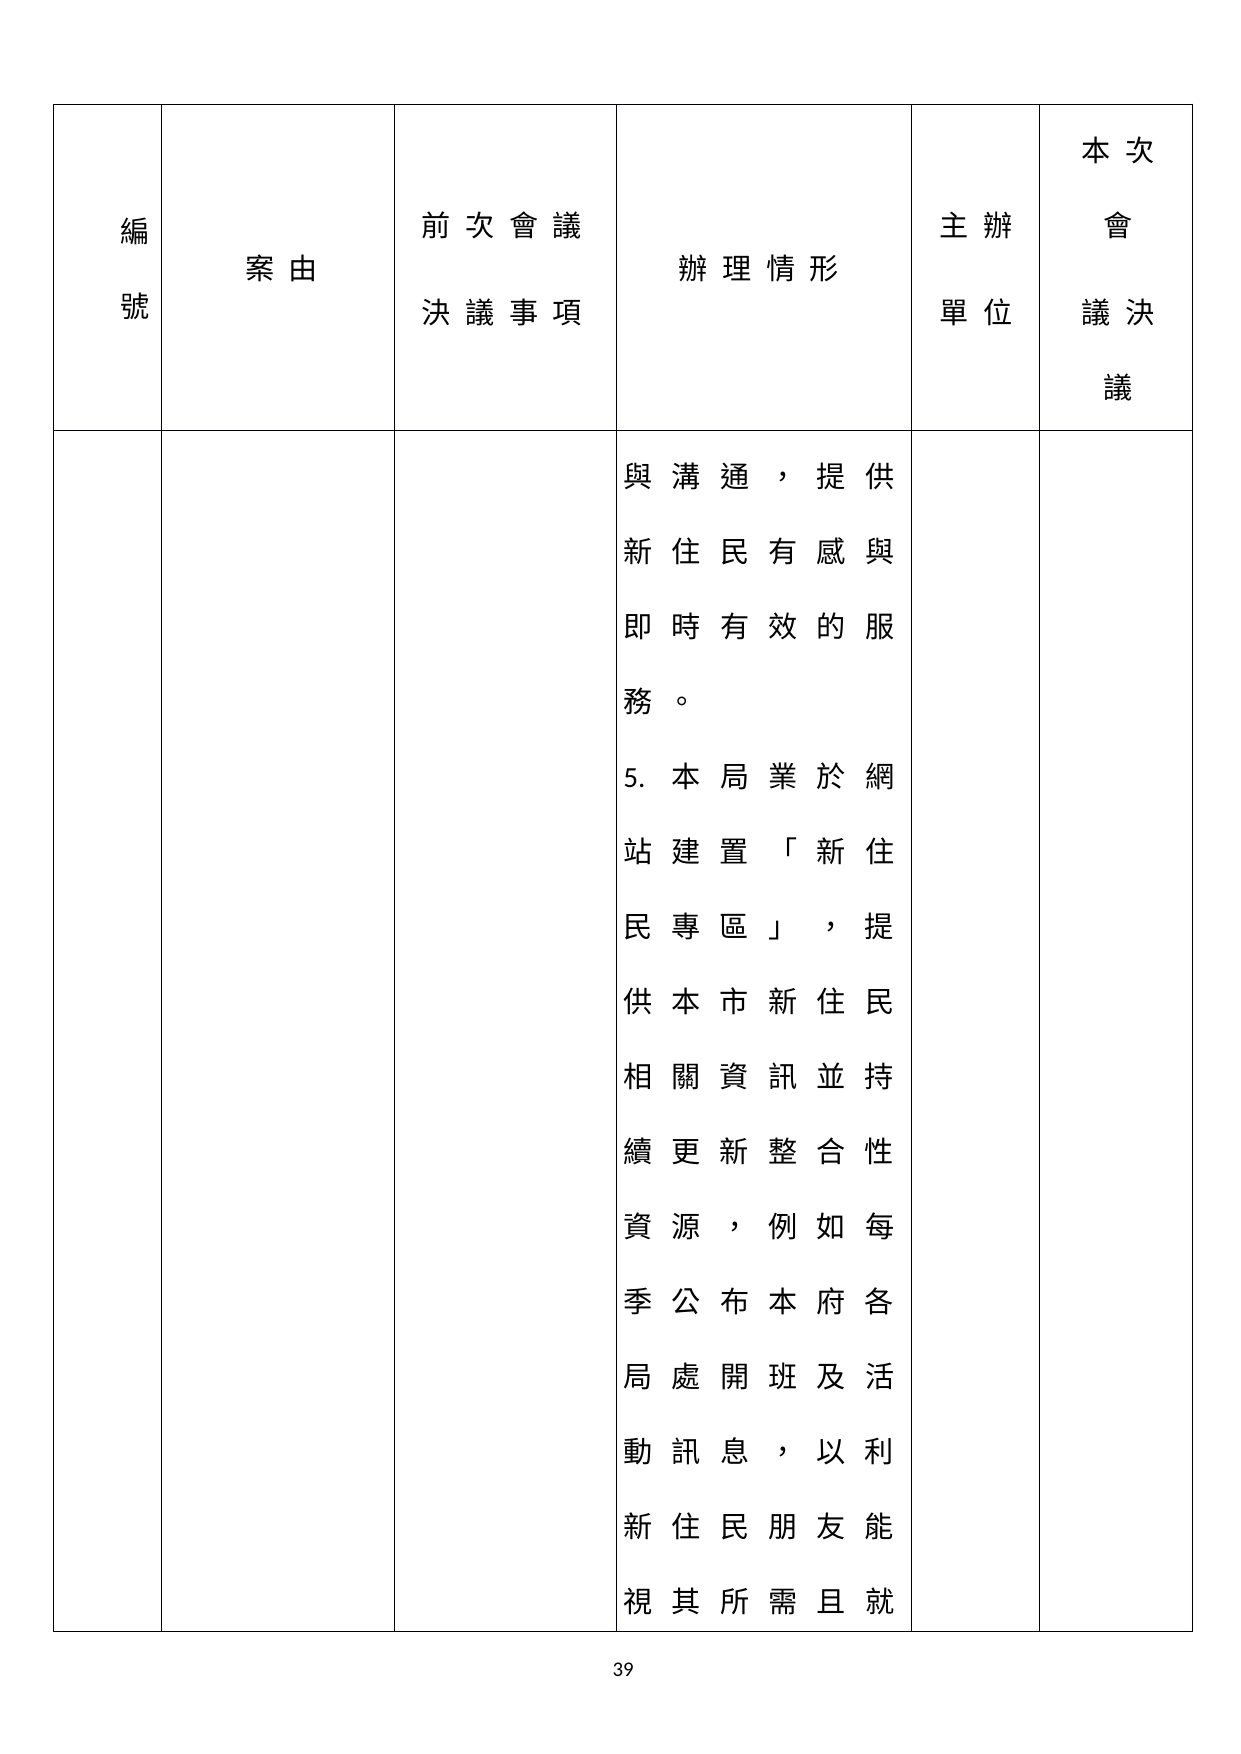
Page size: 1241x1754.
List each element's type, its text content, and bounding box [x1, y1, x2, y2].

table_header 編號 [54, 105, 161, 429]
table_cell 1.本局業於103年1月16日訂定發布「臺中市政府民政局新住民志願服務管理要點」，並以上網公告及函請本市各區戶所協力招募之方式宣傳招募訊息，且於103年3月5日於本局會議室舉行新住民志工服務隊第一次公開面試，其中7人符合招募資格予以錄取，現正持續招募中，待募集目標人數20人後將安排志工教育訓練，俾利志工隊務順利運作。 2.(1) 依102年4月15日府授人企字第1020064540號函修正通過之「臺中市政府新住民事務委員會設置要點」第五點規定略以，本會得依會務需要，邀請學者專家及民間團體代表列席。 (2) 鑑於委員任期兩年，擬於下次聘任時視需要再行修正聘任規定，另本屆會議若有必要時，將邀請專家學者列席。 3. 按臺中市政府新住民事務委員會設置要點第二點規定本會任務如下： (1)推動本府各相關機關執行新住民照顧與輔導措施各項政策。 (2)結合本府與民間團體，共同辦理新住民照顧與輔導措施。 (3)審議新住民之相關政策、計畫及活動。 (4)其他有關新住民照顧輔導議題之規劃或協調辦理事項。 爰相關機關跨局處整合資源或橫向聯繫如產生爭議或需協調事項，皆可經由委員會提案機制溝通解決。 4本府規劃各項新住民照顧輔導措施，各機關皆以其業務專業性部分推展辦理，由本局綜合彙整以擔任本府新住民聯繫窗口，藉以加強本府各機關與新住民間橫向聯繫與溝通，提供新住民有感與即時有效的服務。 5.本局業於網站建置「新住民專區」，提供本市新住民相關資訊並持續更新整合性資源，例如每季公布本府各局處開班及活動訊息，以利新住民朋友能視其所需且就近參加。 6. 本府編印多國語言手冊有： (1)「臺中市新移民家庭福利服務資源手冊」5國語言（中、英、越、印尼、泰國） (2)「臺中市家庭暴力被害人權益手冊」3國語言（越、印、柬） (3)「新移民季刊」（6國語言） (4)「新住民就業服務資源手冊」2國語言（越、泰） [617, 431, 911, 1631]
table_header 前次會議 決議事項 [395, 105, 616, 429]
table_cell [162, 431, 394, 1631]
table_cell [912, 431, 1039, 1631]
table_cell [54, 431, 161, 1631]
table_header 辦理情形 [617, 105, 911, 429]
table_header 本次會 議決議 [1040, 105, 1192, 429]
table_header 案由 [162, 105, 394, 429]
table_cell [1040, 431, 1192, 1631]
table_cell 培訓新住民參與志工服務。 規畫新住民政策時能多傾聽新住民聲音，以符合新住民的需求，並研議增聘相關領域專家學者及民間團體擔任臺中市政府新住民事務委員會外聘委員，提供被服務者發聲的管道。 落實新住民政策研發及管考，統籌規劃本市新住民政策，並透過跨局處合作，整合本府各局處資源，以保障本市新住民之權益。 針對已規畫之新住民服務設施請重新評估研議使其具有綜合性服務功能。 請建置新住民相關統計資料及網站資源。 建請編印多國語言之新住民資源宣導手冊。 [395, 431, 616, 1631]
table_header 主辦 單位 [912, 105, 1039, 429]
